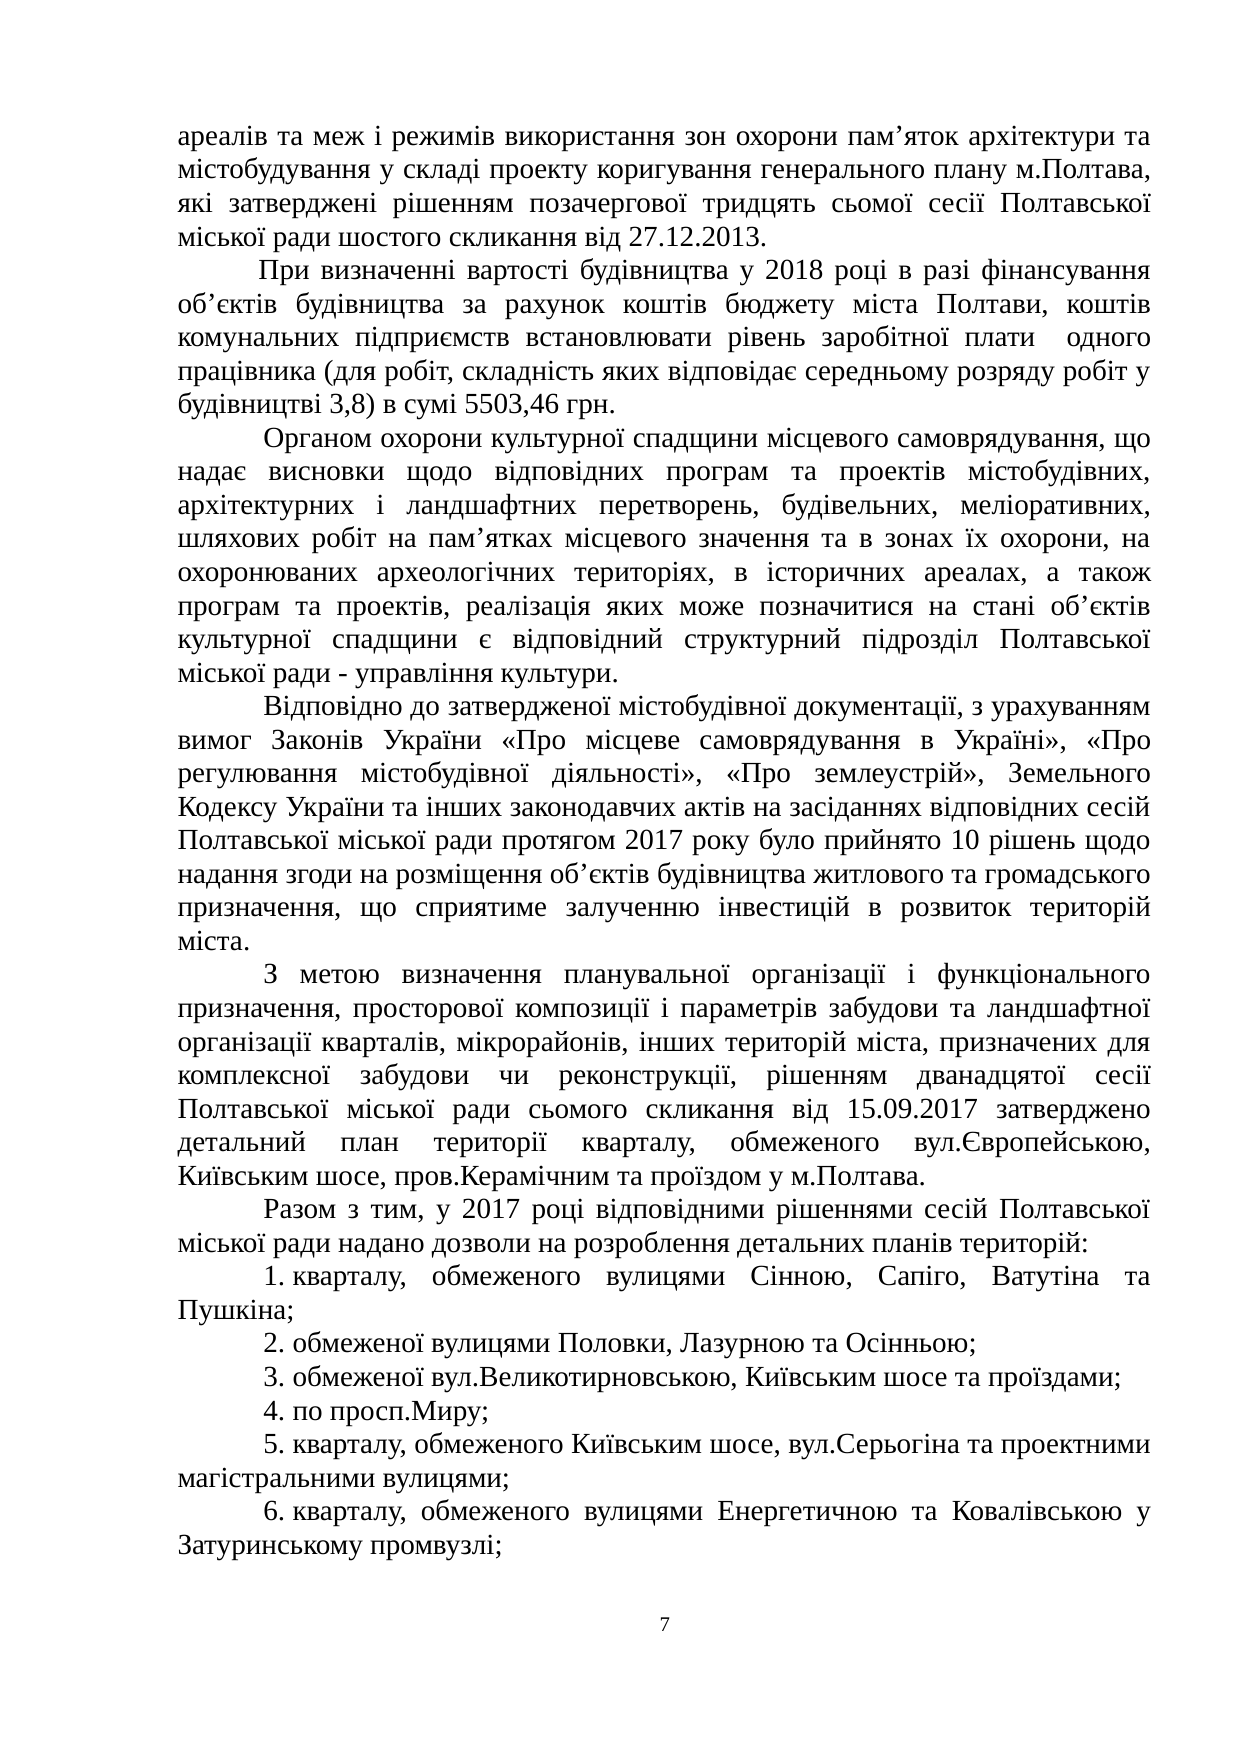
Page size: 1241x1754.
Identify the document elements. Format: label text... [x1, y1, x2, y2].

text 5. кварталу, обмеженого Київським шосе, вул.Серьогіна та проектними магістральними вулицями; [177, 1426, 1152, 1493]
text 2. обмеженої вулицями Половки, Лазурною та Осінньою; [177, 1326, 1152, 1359]
text ареалів та меж і режимів використання зон охорони пам’яток архітектури та містобудування у складі проекту коригування генерального плану м.Полтава, які затверджені рішенням позачергової тридцять сьомої сесії Полтавської міської ради шостого скликання від 27.12.2013. [177, 118, 1152, 252]
text 1. кварталу, обмеженого вулицями Сінною, Сапіго, Ватутіна та Пушкіна; [177, 1258, 1152, 1326]
text Органом охорони культурної спадщини місцевого самоврядування, що надає висновки щодо відповідних програм та проектів містобудівних, архітектурних і ландшафтних перетворень, будівельних, меліоративних, шляхових робіт на пам’ятках місцевого значення та в зонах їх охорони, на охоронюваних археологічних територіях, в історичних ареалах, а також програм та проектів, реалізація яких може позначитися на стані об’єктів культурної спадщини є відповідний структурний підрозділ Полтавської міської ради - управління культури. [177, 420, 1152, 688]
text Відповідно до затвердженої містобудівної документації, з урахуванням вимог Законів України «Про місцеве самоврядування в Україні», «Про регулювання містобудівної діяльності», «Про землеустрій», Земельного Кодексу України та інших законодавчих актів на засіданнях відповідних сесій Полтавської міської ради протягом 2017 року було прийнято 10 рішень щодо надання згоди на розміщення об’єктів будівництва житлового та громадського призначення, що сприятиме залученню інвестицій в розвиток територій міста. [177, 688, 1152, 957]
text З метою визначення планувальної організації і функціонального призначення, просторової композиції і параметрів забудови та ландшафтної організації кварталів, мікрорайонів, інших територій міста, призначених для комплексної забудови чи реконструкції, рішенням дванадцятої сесії Полтавської міської ради сьомого скликання від 15.09.2017 затверджено детальний план території кварталу, обмеженого вул.Європейською, Київським шосе, пров.Керамічним та проїздом у м.Полтава. [177, 957, 1152, 1191]
text 3. обмеженої вул.Великотирновською, Київським шосе та проїздами; [177, 1359, 1152, 1393]
text 4. по просп.Миру; [177, 1393, 1152, 1426]
text При визначенні вартості будівництва у 2018 році в разі фінансування об’єктів будівництва за рахунок коштів бюджету міста Полтави, коштів комунальних підприємств встановлювати рівень заробітної плати одного працівника (для робіт, складність яких відповідає середньому розряду робіт у будівництві 3,8) в сумі 5503,46 грн. [177, 252, 1152, 420]
text Разом з тим, у 2017 році відповідними рішеннями сесій Полтавської міської ради надано дозволи на розроблення детальних планів територій: [177, 1191, 1152, 1258]
text 6. кварталу, обмеженого вулицями Енергетичною та Ковалівською у Затуринському промвузлі; [177, 1493, 1152, 1560]
